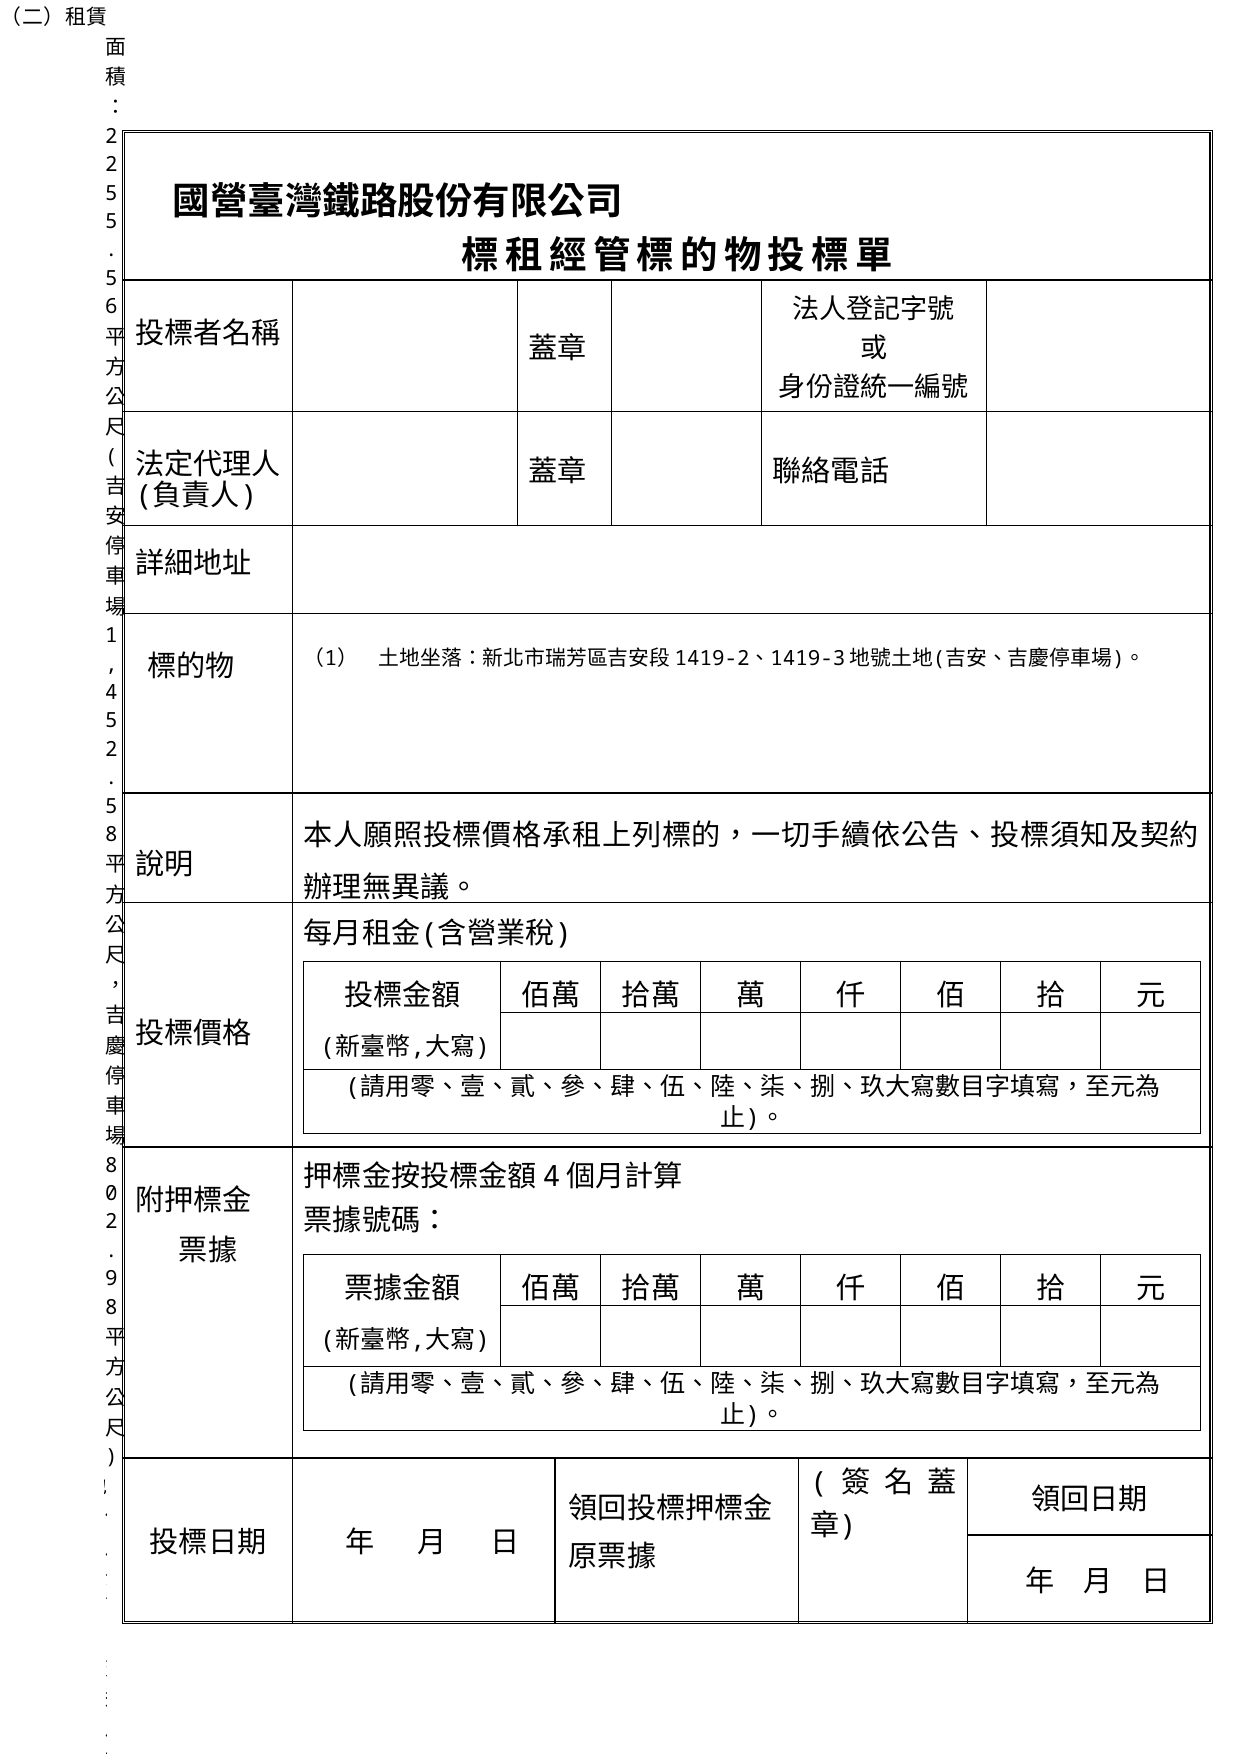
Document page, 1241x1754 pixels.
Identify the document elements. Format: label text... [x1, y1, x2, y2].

table_cell 聯絡電話 [762, 412, 986, 525]
table_header 仟 [801, 962, 900, 1012]
table_cell (請用零、壹、貳、參、肆、伍、陸、柒、捌、玖大寫數目字填寫，至元為止)。 [304, 1367, 1200, 1429]
table_cell [1101, 1013, 1200, 1069]
table_header 佰 [901, 962, 1000, 1012]
table_header 佰萬 [501, 962, 600, 1012]
table_header 萬 [701, 1255, 800, 1305]
table_cell [293, 281, 517, 411]
table_cell 附押標金 票據 [125, 1148, 292, 1457]
table_header 拾 [1001, 962, 1100, 1012]
table_cell 領回日期 [968, 1459, 1209, 1534]
table_header 拾萬 [601, 1255, 700, 1305]
table_header 元 [1101, 962, 1200, 1012]
table_cell [901, 1013, 1000, 1069]
table_cell 蓋章 [518, 412, 611, 525]
table_header 拾 [1001, 1255, 1100, 1305]
table_cell [601, 1306, 700, 1366]
table_cell 年 月 日 [968, 1536, 1209, 1621]
table_cell 詳細地址 [125, 526, 292, 613]
table_cell [612, 281, 761, 411]
table_cell 土地坐落：新北市瑞芳區吉安段1419-2、1419-3地號土地(吉安、吉慶停車場)。 [293, 614, 1209, 792]
table_cell (簽名蓋章) [799, 1459, 967, 1621]
table_cell [1001, 1306, 1100, 1366]
table_cell 說明 [125, 794, 292, 902]
table_cell [801, 1306, 900, 1366]
table_header 佰萬 [501, 1255, 600, 1305]
table_header 國營臺灣鐵路股份有限公司 標租經管標的物投標單 [125, 133, 1209, 279]
table_cell 投標者名稱 [125, 281, 292, 411]
table_cell 年 月 日 [293, 1459, 554, 1621]
table_cell [501, 1306, 600, 1366]
table_header 佰 [901, 1255, 1000, 1305]
table_cell 蓋章 [518, 281, 611, 411]
table_cell 投標日期 [125, 1459, 292, 1621]
table_cell [801, 1013, 900, 1069]
table_cell [701, 1306, 800, 1366]
table_cell [612, 412, 761, 525]
table_cell [501, 1013, 600, 1069]
table_header 投標金額 (新臺幣,大寫) [304, 962, 500, 1069]
table_cell [601, 1013, 700, 1069]
table_cell [701, 1013, 800, 1069]
table_header 元 [1101, 1255, 1200, 1305]
table_cell [293, 412, 517, 525]
table_cell 投標價格 [125, 903, 292, 1146]
table_header 票據金額 (新臺幣,大寫) [304, 1255, 500, 1366]
table_cell [901, 1306, 1000, 1366]
table_cell [1101, 1306, 1200, 1366]
table_header 拾萬 [601, 962, 700, 1012]
table_cell (請用零、壹、貳、參、肆、伍、陸、柒、捌、玖大寫數目字填寫，至元為止)。 [304, 1070, 1200, 1133]
table_cell [293, 526, 1209, 613]
table_cell [1001, 1013, 1100, 1069]
table_cell 法人登記字號 或 身份證統一編號 [762, 281, 986, 411]
table_cell [987, 281, 1209, 411]
table_cell 領回投標押標金 原票據 [556, 1459, 798, 1621]
table_cell 本人願照投標價格承租上列標的，一切手續依公告、投標須知及契約辦理無異議。 [293, 794, 1209, 902]
table_cell [987, 412, 1209, 525]
table_header 仟 [801, 1255, 900, 1305]
table_header 萬 [701, 962, 800, 1012]
table_cell 法定代理人(負責人) 姓名 [125, 412, 292, 525]
table_cell 每月租金(含營業稅) [293, 903, 1209, 1146]
table_cell 標的物 [125, 614, 292, 792]
table_cell 押標金按投標金額4個月計算 票據號碼： [293, 1148, 1209, 1457]
